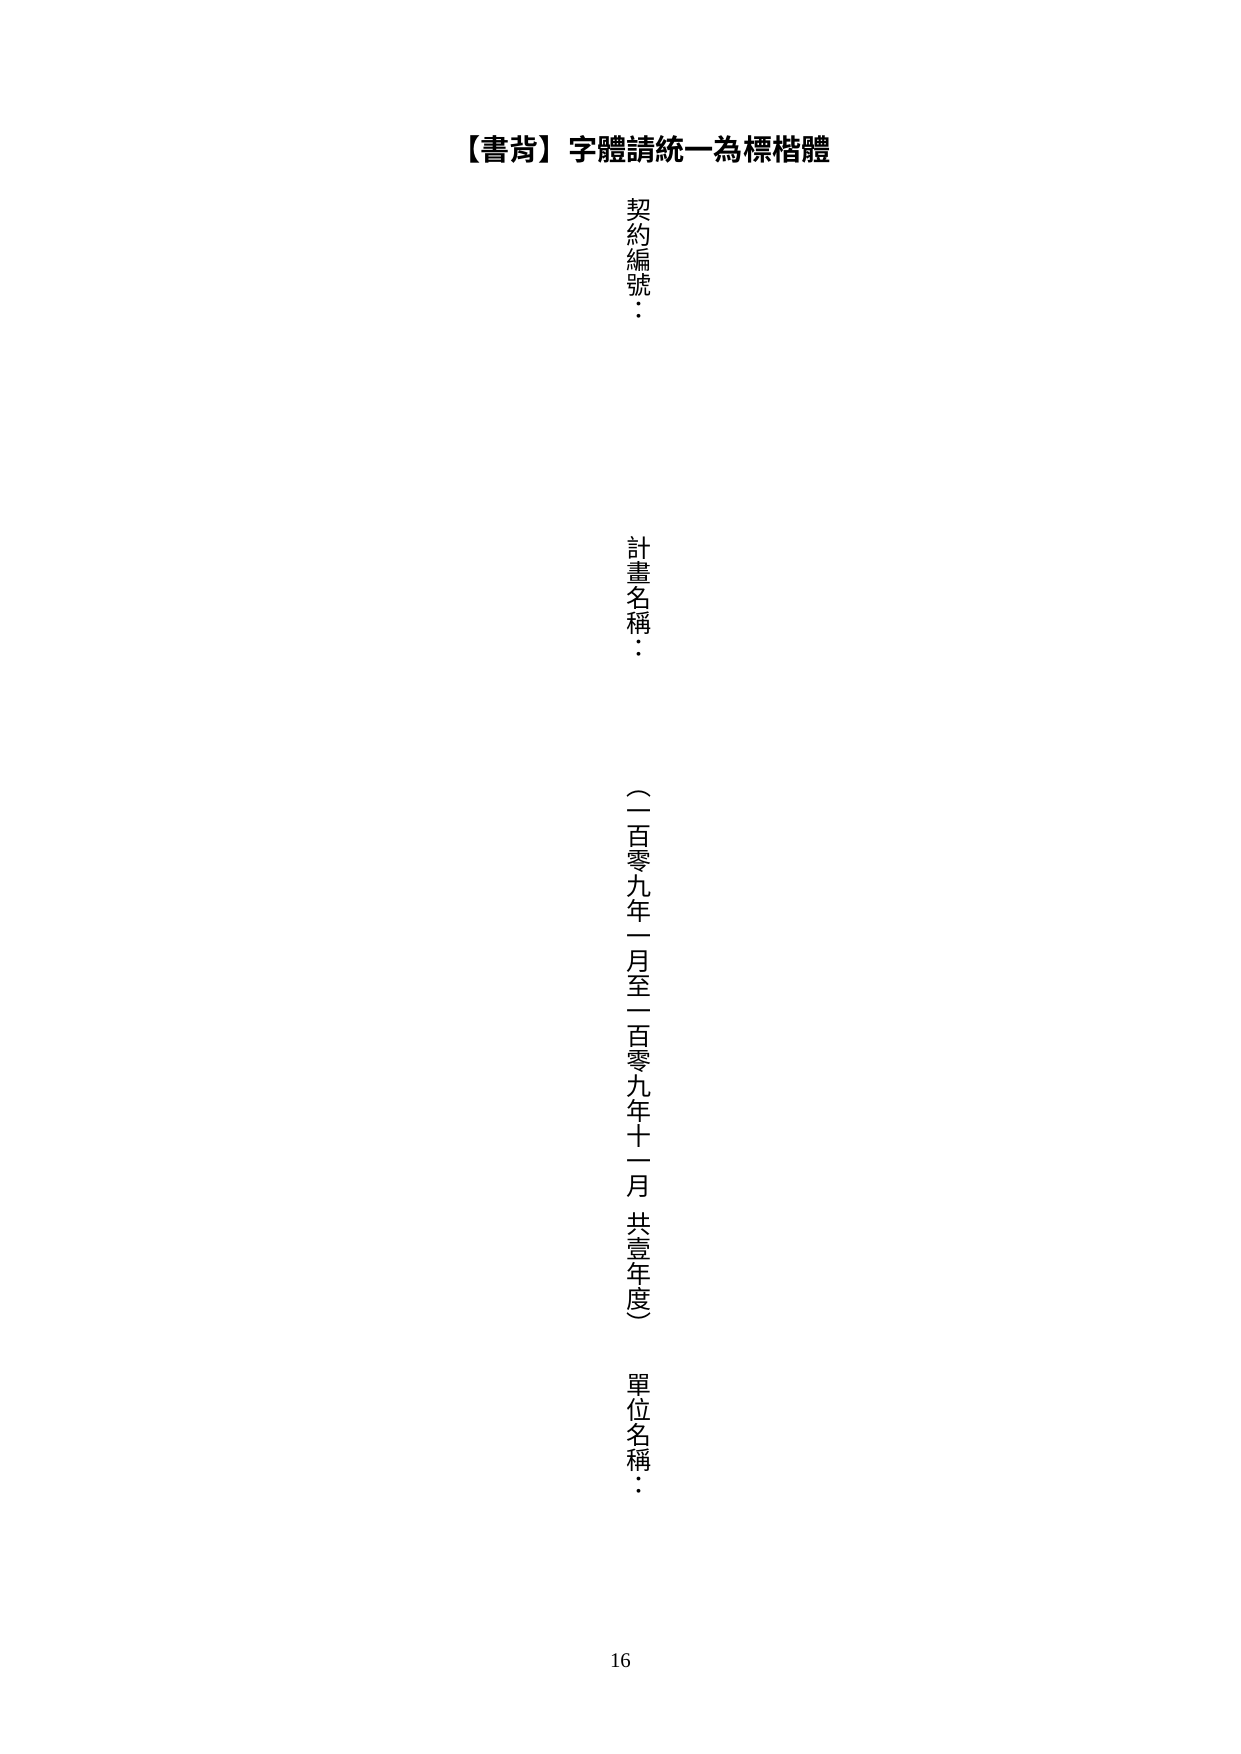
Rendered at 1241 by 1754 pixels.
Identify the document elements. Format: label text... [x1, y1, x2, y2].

text 契約編號： 計畫名稱： （一百零九年一月至一百零九年十一月 共壹年度） 單位名稱： [621, 197, 657, 1597]
text 【書背】字體請統一為標楷體 [118, 127, 1163, 169]
